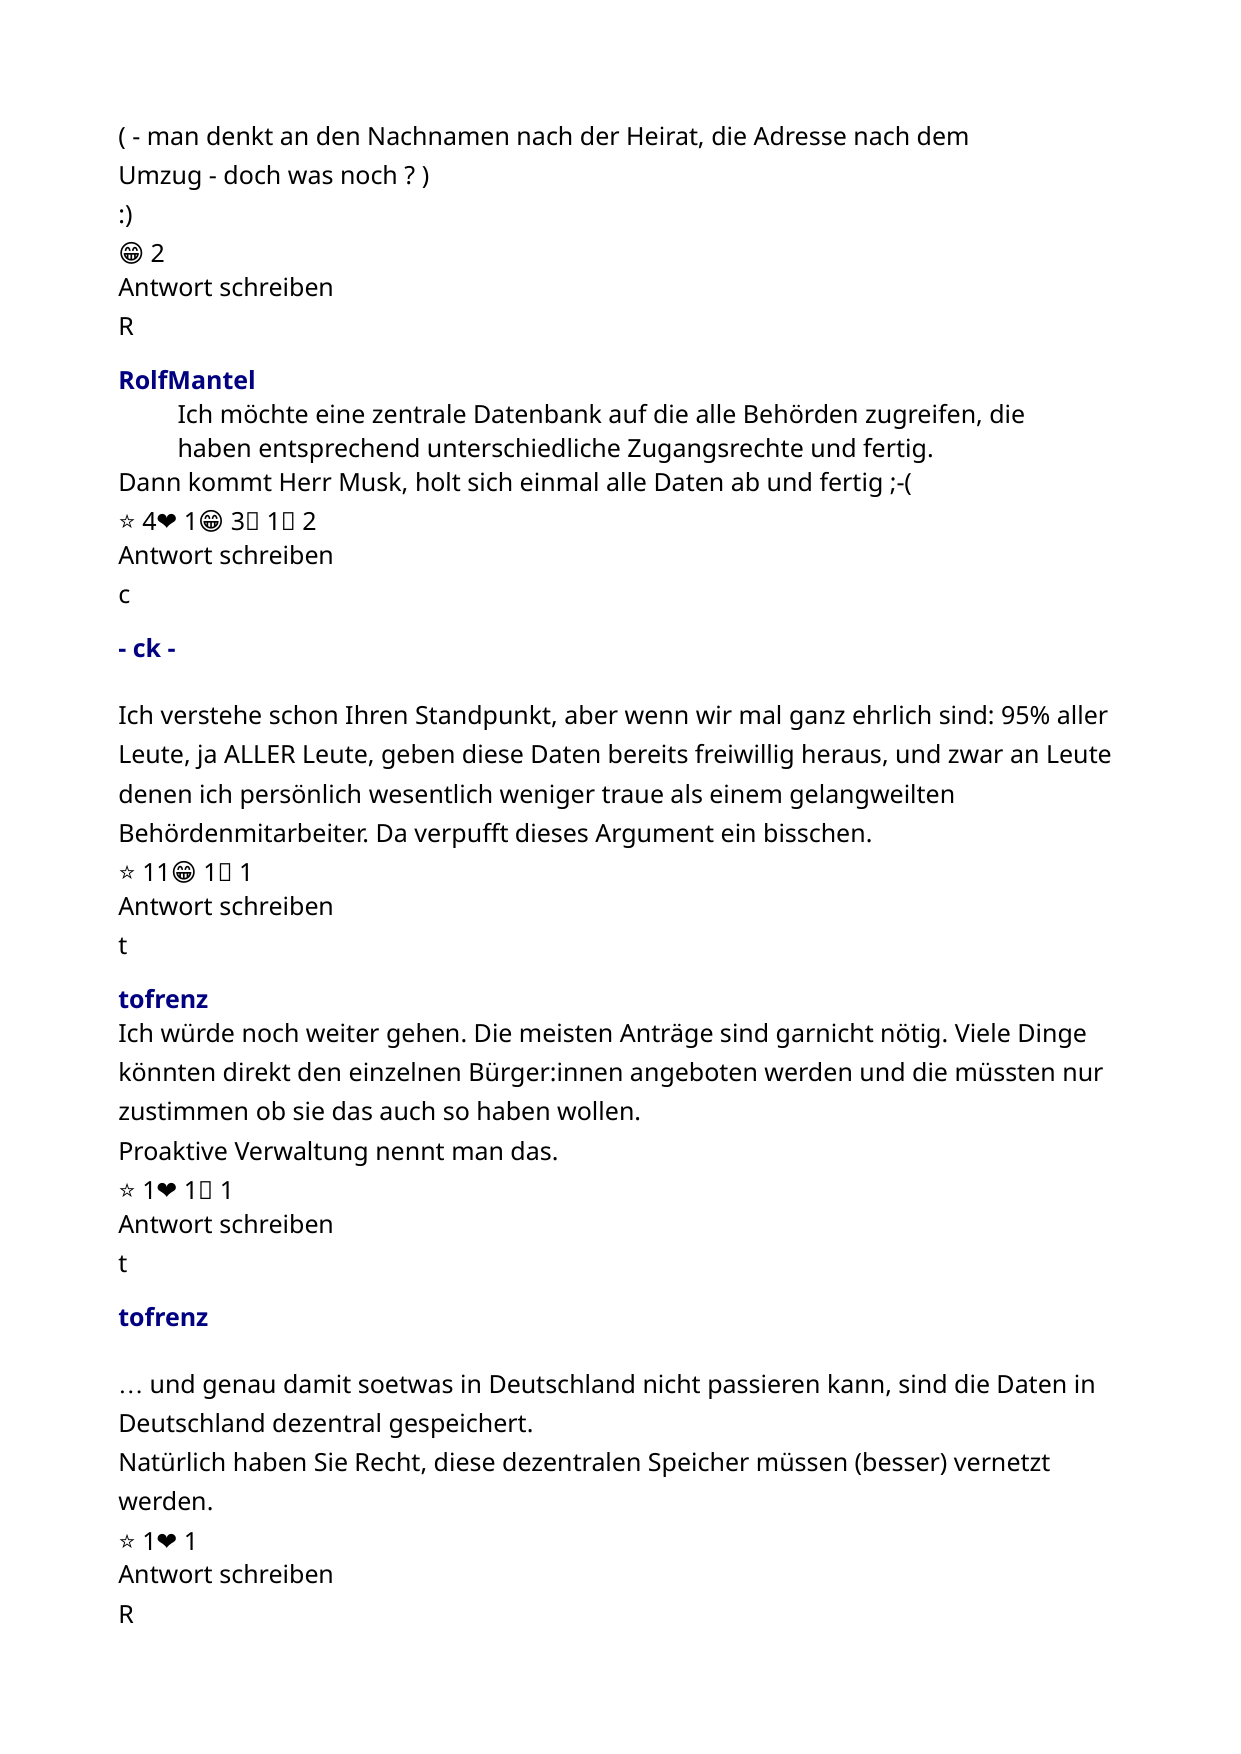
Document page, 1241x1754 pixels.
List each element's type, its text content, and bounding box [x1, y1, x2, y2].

text R [118, 309, 1122, 343]
text … und genau damit soetwas in Deutschland nicht passieren kann, sind die Daten in Deutschland dezentral gespeichert. [118, 1366, 1122, 1440]
text Proaktive Verwaltung nennt man das. [118, 1133, 1122, 1167]
text Natürlich haben Sie Recht, diese dezentralen Speicher müssen (besser) vernetzt werden. [118, 1445, 1122, 1518]
text Dann kommt Herr Musk, holt sich einmal alle Daten ab und fertig ;-( [118, 465, 1122, 499]
subtitle tofrenz [118, 982, 1122, 1016]
subtitle - ck - [118, 631, 1122, 665]
text Ich möchte eine zentrale Datenbank auf die alle Behörden zugreifen, die haben entsprechend unterschiedliche Zugangsrechte und fertig. [177, 397, 1063, 465]
text Umzug - doch was noch ? ) [118, 157, 1122, 191]
text Ich verstehe schon Ihren Standpunkt, aber wenn wir mal ganz ehrlich sind: 95% aller Leute, ja ALLER Leute, geben diese Daten bereits freiwillig heraus, und zwar an Leute denen ich persönlich wesentlich weniger traue als einem gelangweilten Behördenmitarbeiter. Da verpufft dieses Argument ein bisschen. [118, 698, 1122, 849]
text Antwort schreiben [118, 889, 1122, 923]
text ⭐️ 11😁 1🤨 1 [118, 855, 1122, 889]
text Antwort schreiben [118, 1557, 1122, 1591]
text c [118, 577, 1122, 611]
text ⭐️ 1❤️ 1 [118, 1523, 1122, 1557]
text t [118, 928, 1122, 962]
text ( - man denkt an den Nachnamen nach der Heirat, die Adresse nach dem [118, 118, 1122, 152]
subtitle tofrenz [118, 1299, 1122, 1333]
text :) [118, 196, 1122, 231]
text Antwort schreiben [118, 1206, 1122, 1241]
text Antwort schreiben [118, 270, 1122, 304]
text 😁 2 [118, 236, 1122, 270]
text ⭐️ 4❤️ 1😁 3🙁 1🤨 2 [118, 504, 1122, 538]
text R [118, 1596, 1122, 1630]
text Ich würde noch weiter gehen. Die meisten Anträge sind garnicht nötig. Viele Dinge könnten direkt den einzelnen Bürger:innen angeboten werden und die müssten nur zustimmen ob sie das auch so haben wollen. [118, 1016, 1122, 1128]
text Antwort schreiben [118, 538, 1122, 572]
text t [118, 1246, 1122, 1280]
subtitle RolfMantel [118, 363, 1122, 397]
text ⭐️ 1❤️ 1🤨 1 [118, 1172, 1122, 1206]
